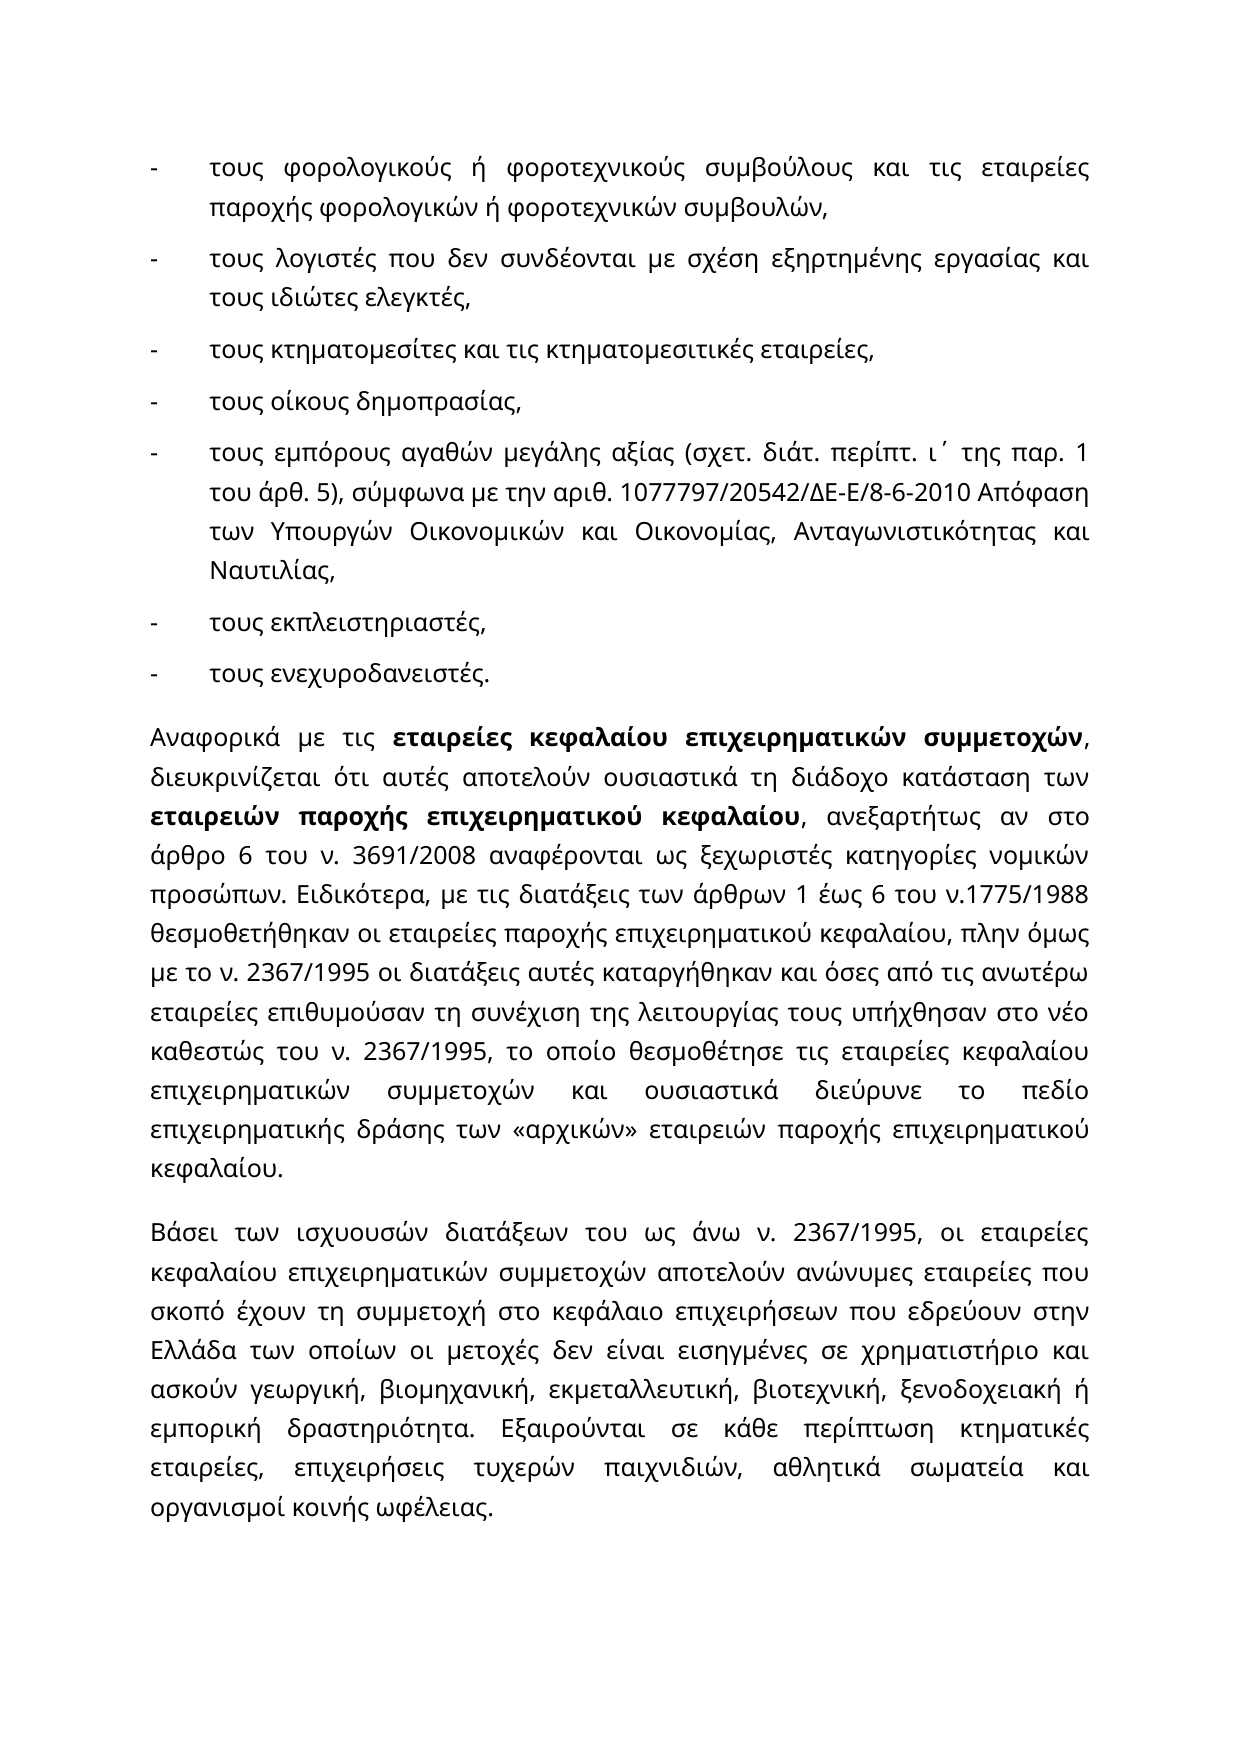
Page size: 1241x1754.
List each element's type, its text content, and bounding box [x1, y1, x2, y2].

text Αναφορικά με τις εταιρείες κεφαλαίου επιχειρηματικών συμμετοχών, διευκρινίζεται ότι αυτές αποτελούν ουσιαστικά τη διάδοχο κατάσταση των εταιρειών παροχής επιχειρηματικού κεφαλαίου, ανεξαρτήτως αν στο άρθρο 6 του ν. 3691/2008 αναφέρονται ως ξεχωριστές κατηγορίες νομικών προσώπων. Ειδικότερα, με τις διατάξεις των άρθρων 1 έως 6 του ν.1775/1988 θεσμοθετήθηκαν οι εταιρείες παροχής επιχειρηματικού κεφαλαίου, πλην όμως με το ν. 2367/1995 οι διατάξεις αυτές καταργήθηκαν και όσες από τις ανωτέρω εταιρείες επιθυμούσαν τη συνέχιση της λειτουργίας τους υπήχθησαν στο νέο καθεστώς του ν. 2367/1995, το οποίο θεσμοθέτησε τις εταιρείες κεφαλαίου επιχειρηματικών συμμετοχών και ουσιαστικά διεύρυνε το πεδίο επιχειρηματικής δράσης των «αρχικών» εταιρειών παροχής επιχειρηματικού κεφαλαίου. [150, 720, 1090, 1185]
list - τους εμπόρους αγαθών μεγάλης αξίας (σχετ. διάτ. περίπτ. ι΄ της παρ. 1 του άρθ. 5), σύμφωνα με την αριθ. 1077797/20542/ΔΕ-Ε/8-6-2010 Απόφαση των Υπουργών Οικονομικών και Οικονομίας, Ανταγωνιστικότητας και Ναυτιλίας, [150, 435, 1090, 587]
list - τους λογιστές που δεν συνδέονται με σχέση εξηρτημένης εργασίας και τους ιδιώτες ελεγκτές, [150, 241, 1090, 314]
text Βάσει των ισχυουσών διατάξεων του ως άνω ν. 2367/1995, οι εταιρείες κεφαλαίου επιχειρηματικών συμμετοχών αποτελούν ανώνυμες εταιρείες που σκοπό έχουν τη συμμετοχή στο κεφάλαιο επιχειρήσεων που εδρεύουν στην Ελλάδα των οποίων οι μετοχές δεν είναι εισηγμένες σε χρηματιστήριο και ασκούν γεωργική, βιομηχανική, εκμεταλλευτική, βιοτεχνική, ξενοδοχειακή ή εμπορική δραστηριότητα. Εξαιρούνται σε κάθε περίπτωση κτηματικές εταιρείες, επιχειρήσεις τυχερών παιχνιδιών, αθλητικά σωματεία και οργανισμοί κοινής ωφέλειας. [150, 1215, 1090, 1523]
list - τους εκπλειστηριαστές, [150, 604, 1090, 638]
list - τους ενεχυροδανειστές. [150, 656, 1090, 690]
list - τους οίκους δημοπρασίας, [150, 383, 1090, 417]
list - τους κτηματομεσίτες και τις κτηματομεσιτικές εταιρείες, [150, 332, 1090, 366]
list - τους φορολογικούς ή φοροτεχνικούς συμβούλους και τις εταιρείες παροχής φορολογικών ή φοροτεχνικών συμβουλών, [150, 150, 1090, 223]
